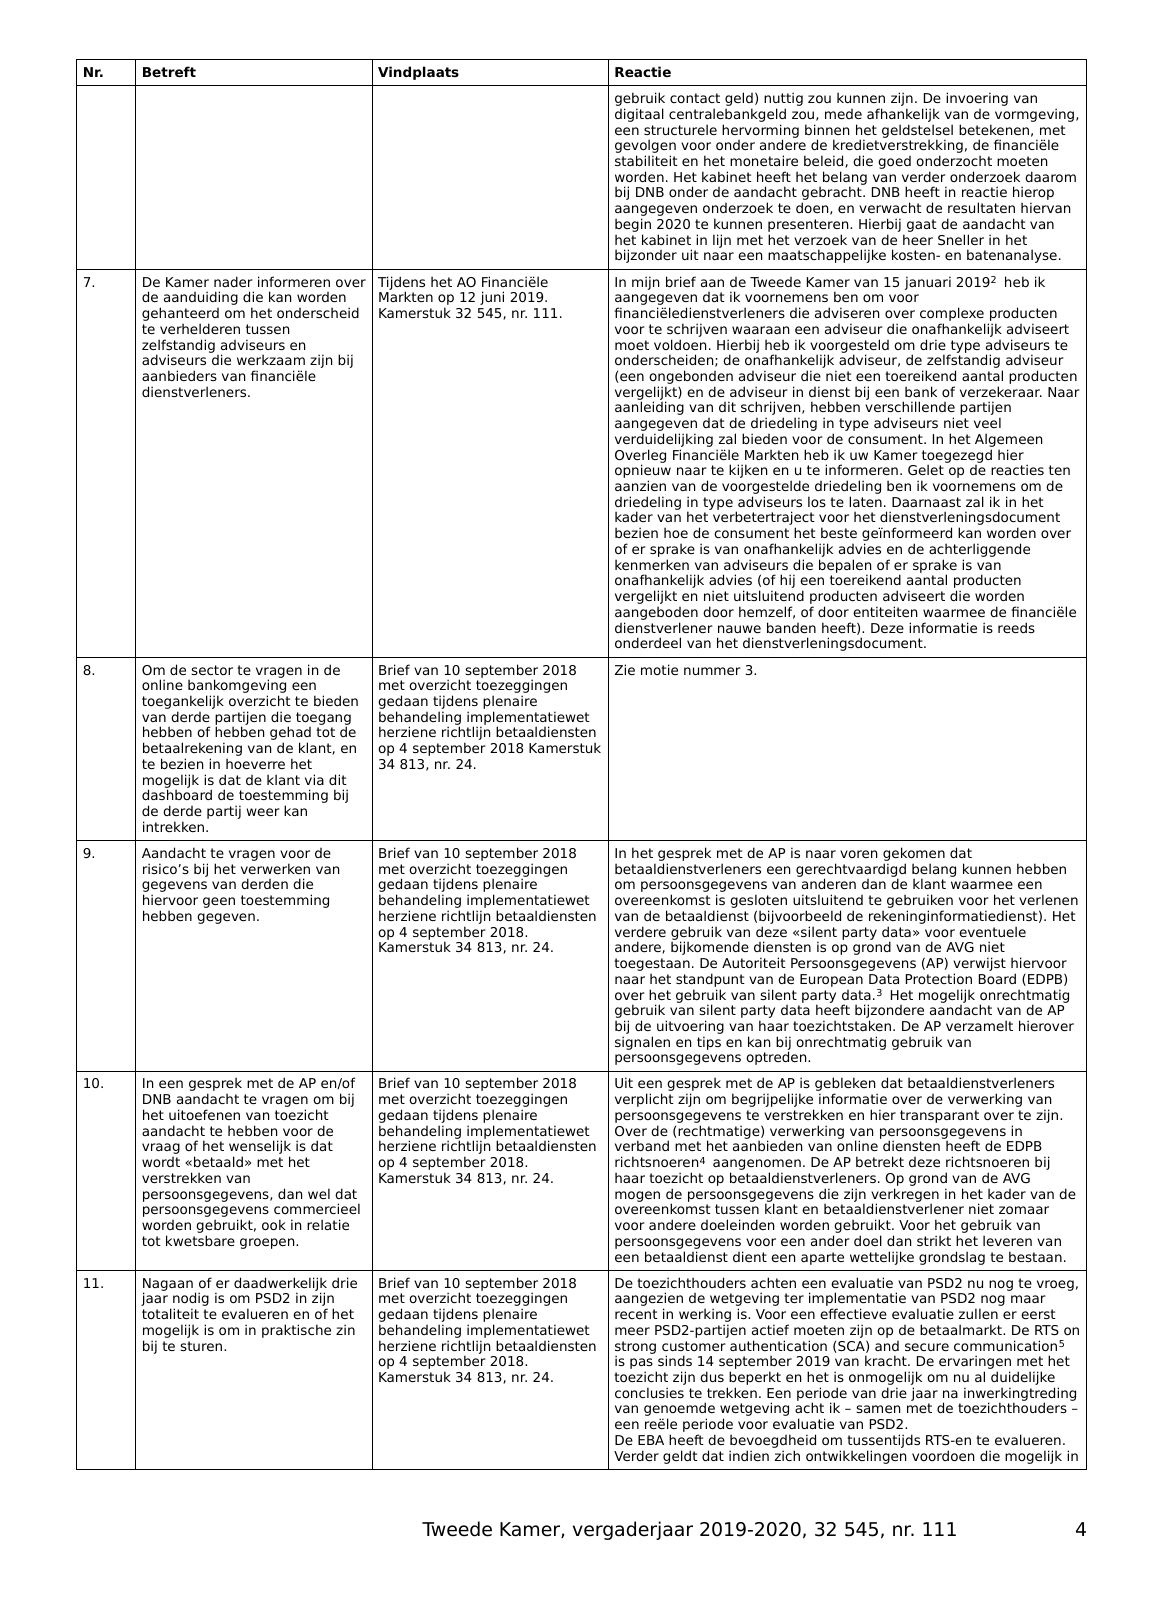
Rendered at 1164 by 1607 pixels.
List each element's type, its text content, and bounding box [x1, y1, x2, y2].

table_cell Aandacht te vragen voor de risico’s bij het verwerken van gegevens van derden die hiervoor geen toestemming hebben gegeven. [136, 841, 372, 1071]
table_cell 10. [77, 1072, 135, 1270]
table_header Reactie [609, 60, 1086, 85]
table_cell 11. [77, 1271, 135, 1469]
table_header Betreft [136, 60, 372, 85]
table_cell Brief van 10 september 2018 met overzicht toezeggingen gedaan tijdens plenaire behandeling implementatiewet herziene richtlijn betaaldiensten op 4 september 2018 Kamerstuk 34 813, nr. 24. [373, 658, 608, 840]
table_cell gebruik contact geld) nuttig zou kunnen zijn. De invoering van digitaal centralebankgeld zou, mede afhankelijk van de vormgeving, een structurele hervorming binnen het geldstelsel betekenen, met gevolgen voor onder andere de kredietverstrekking, de financiële stabiliteit en het monetaire beleid, die goed onderzocht moeten worden. Het kabinet heeft het belang van verder onderzoek daarom bij DNB onder de aandacht gebracht. DNB heeft in reactie hierop aangegeven onderzoek te doen, en verwacht de resultaten hiervan begin 2020 te kunnen presenteren. Hierbij gaat de aandacht van het kabinet in lijn met het verzoek van de heer Sneller in het bijzonder uit naar een maatschappelijke kosten- en batenanalyse. [609, 86, 1086, 269]
table_cell Brief van 10 september 2018 met overzicht toezeggingen gedaan tijdens plenaire behandeling implementatiewet herziene richtlijn betaaldiensten op 4 september 2018. Kamerstuk 34 813, nr. 24. [373, 1271, 608, 1469]
table_cell De toezichthouders achten een evaluatie van PSD2 nu nog te vroeg, aangezien de wetgeving ter implementatie van PSD2 nog maar recent in werking is. Voor een effectieve evaluatie zullen er eerst meer PSD2-partijen actief moeten zijn op de betaalmarkt. De RTS on strong customer authentication (SCA) and secure communication5 is pas sinds 14 september 2019 van kracht. De ervaringen met het toezicht zijn dus beperkt en het is onmogelijk om nu al duidelijke conclusies te trekken. Een periode van drie jaar na inwerkingtreding van genoemde wetgeving acht ik – samen met de toezichthouders – een reële periode voor evaluatie van PSD2. De EBA heeft de bevoegdheid om tussentijds RTS-en te evalueren. Verder geldt dat indien zich ontwikkelingen voordoen die mogelijk in [609, 1271, 1086, 1469]
table_cell Uit een gesprek met de AP is gebleken dat betaaldienstverleners verplicht zijn om begrijpelijke informatie over de verwerking van persoonsgegevens te verstrekken en hier transparant over te zijn. Over de (rechtmatige) verwerking van persoonsgegevens in verband met het aanbieden van online diensten heeft de EDPB richtsnoeren4 aangenomen. De AP betrekt deze richtsnoeren bij haar toezicht op betaaldienstverleners. Op grond van de AVG mogen de persoonsgegevens die zijn verkregen in het kader van de overeenkomst tussen klant en betaaldienstverlener niet zomaar voor andere doeleinden worden gebruikt. Voor het gebruik van persoonsgegevens voor een ander doel dan strikt het leveren van een betaaldienst dient een aparte wettelijke grondslag te bestaan. [609, 1072, 1086, 1270]
table_cell Tijdens het AO Financiële Markten op 12 juni 2019. Kamerstuk 32 545, nr. 111. [373, 270, 608, 657]
table_header Nr. [77, 60, 135, 85]
table_cell [136, 86, 372, 269]
table_cell In een gesprek met de AP en/of DNB aandacht te vragen om bij het uitoefenen van toezicht aandacht te hebben voor de vraag of het wenselijk is dat wordt «betaald» met het verstrekken van persoonsgegevens, dan wel dat persoonsgegevens commercieel worden gebruikt, ook in relatie tot kwetsbare groepen. [136, 1072, 372, 1270]
table_header Vindplaats [373, 60, 608, 85]
table_cell Brief van 10 september 2018 met overzicht toezeggingen gedaan tijdens plenaire behandeling implementatiewet herziene richtlijn betaaldiensten op 4 september 2018. Kamerstuk 34 813, nr. 24. [373, 1072, 608, 1270]
table_cell 9. [77, 841, 135, 1071]
table_cell [77, 86, 135, 269]
table_cell In het gesprek met de AP is naar voren gekomen dat betaaldienstverleners een gerechtvaardigd belang kunnen hebben om persoonsgegevens van anderen dan de klant waarmee een overeenkomst is gesloten uitsluitend te gebruiken voor het verlenen van de betaaldienst (bijvoorbeeld de rekeninginformatiedienst). Het verdere gebruik van deze «silent party data» voor eventuele andere, bijkomende diensten is op grond van de AVG niet toegestaan. De Autoriteit Persoonsgegevens (AP) verwijst hiervoor naar het standpunt van de European Data Protection Board (EDPB) over het gebruik van silent party data.3 Het mogelijk onrechtmatig gebruik van silent party data heeft bijzondere aandacht van de AP bij de uitvoering van haar toezichtstaken. De AP verzamelt hierover signalen en tips en kan bij onrechtmatig gebruik van persoonsgegevens optreden. [609, 841, 1086, 1071]
table_cell 8. [77, 658, 135, 840]
table_cell In mijn brief aan de Tweede Kamer van 15 januari 20192 heb ik aangegeven dat ik voornemens ben om voor financiëledienstverleners die adviseren over complexe producten voor te schrijven waaraan een adviseur die onafhankelijk adviseert moet voldoen. Hierbij heb ik voorgesteld om drie type adviseurs te onderscheiden; de onafhankelijk adviseur, de zelfstandig adviseur (een ongebonden adviseur die niet een toereikend aantal producten vergelijkt) en de adviseur in dienst bij een bank of verzekeraar. Naar aanleiding van dit schrijven, hebben verschillende partijen aangegeven dat de driedeling in type adviseurs niet veel verduidelijking zal bieden voor de consument. In het Algemeen Overleg Financiële Markten heb ik uw Kamer toegezegd hier opnieuw naar te kijken en u te informeren. Gelet op de reacties ten aanzien van de voorgestelde driedeling ben ik voornemens om de driedeling in type adviseurs los te laten. Daarnaast zal ik in het kader van het verbetertraject voor het dienstverleningsdocument bezien hoe de consument het beste geïnformeerd kan worden over of er sprake is van onafhankelijk advies en de achterliggende kenmerken van adviseurs die bepalen of er sprake is van onafhankelijk advies (of hij een toereikend aantal producten vergelijkt en niet uitsluitend producten adviseert die worden aangeboden door hemzelf, of door entiteiten waarmee de financiële dienstverlener nauwe banden heeft). Deze informatie is reeds onderdeel van het dienstverleningsdocument. [609, 270, 1086, 657]
table_cell Nagaan of er daadwerkelijk drie jaar nodig is om PSD2 in zijn totaliteit te evalueren en of het mogelijk is om in praktische zin bij te sturen. [136, 1271, 372, 1469]
table_cell Brief van 10 september 2018 met overzicht toezeggingen gedaan tijdens plenaire behandeling implementatiewet herziene richtlijn betaaldiensten op 4 september 2018. Kamerstuk 34 813, nr. 24. [373, 841, 608, 1071]
table_cell De Kamer nader informeren over de aanduiding die kan worden gehanteerd om het onderscheid te verhelderen tussen zelfstandig adviseurs en adviseurs die werkzaam zijn bij aanbieders van financiële dienstverleners. [136, 270, 372, 657]
table_cell 7. [77, 270, 135, 657]
table_cell Zie motie nummer 3. [609, 658, 1086, 840]
table_cell Om de sector te vragen in de online bankomgeving een toegankelijk overzicht te bieden van derde partijen die toegang hebben of hebben gehad tot de betaalrekening van de klant, en te bezien in hoeverre het mogelijk is dat de klant via dit dashboard de toestemming bij de derde partij weer kan intrekken. [136, 658, 372, 840]
table_cell [373, 86, 608, 269]
